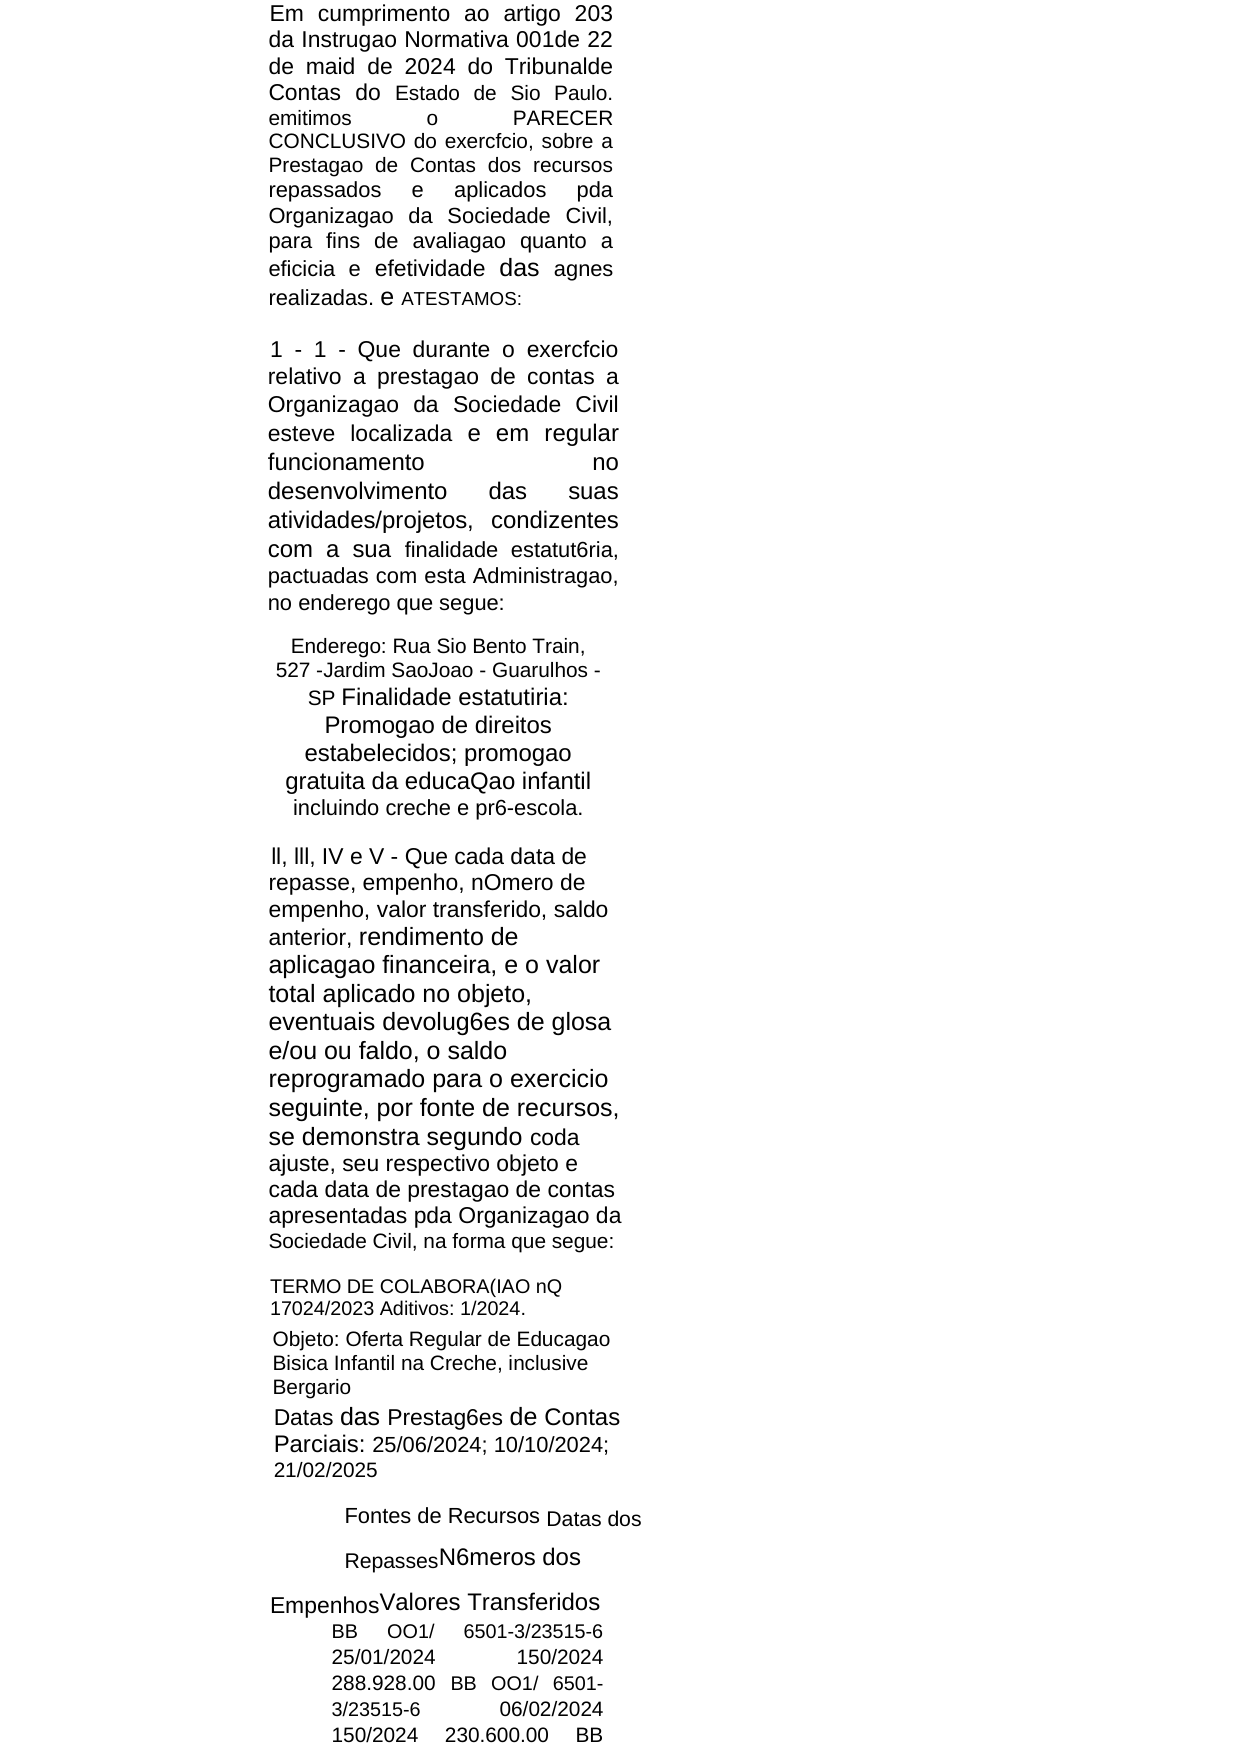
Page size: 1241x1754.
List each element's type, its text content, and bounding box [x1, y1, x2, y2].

text Enderego: Rua Sio Bento Train, 527 -Jardim SaoJoao - Guarulhos - SP Finalidade estatutiria: Promogao de direitos estabelecidos; promogao gratuita da educaQao infantil incluindo creche e pr6-escola. [273, 634, 603, 820]
text TERMO DE COLABORA(IAO nQ 17024/2023 Aditivos: 1/2024. [270, 1274, 667, 1320]
text Fontes de Recursos Datas dos RepassesN6meros dos [344, 1489, 667, 1573]
text EmpenhosValores Transferidos [157, 1573, 600, 1619]
text ll, lll, IV e V - Que cada data de repasse, empenho, nOmero de empenho, valor transferido, saldo anterior, rendimento de aplicagao financeira, e o valor total aplicado no objeto, eventuais devolug6es de glosa e/ou ou faldo, o saldo reprogramado para o exercicio seguinte, por fonte de recursos, se demonstra segundo coda ajuste, seu respectivo objeto e cada data de prestagao de contas apresentadas pda Organizagao da Sociedade Civil, na forma que segue: [268, 843, 623, 1252]
text Em cumprimento ao artigo 203 da Instrugao Normativa 001de 22 de maid de 2024 do Tribunalde Contas do Estado de Sio Paulo. emitimos o PARECER CONCLUSIVO do exercfcio, sobre a Prestagao de Contas dos recursos repassados e aplicados pda Organizagao da Sociedade Civil, para fins de avaliagao quanto a eficicia e efetividade das agnes realizadas. e ATESTAMOS: [268, 0, 613, 310]
text Objeto: Oferta Regular de Educagao Bisica Infantil na Creche, inclusive Bergario [272, 1327, 667, 1399]
text BB OO1/ 6501-3/23515-6 25/01/2024 150/2024 288.928.00 BB OO1/ 6501-3/23515-6 06/02/2024 150/2024 230.600.00 BB [331, 1620, 603, 1747]
text 1 - 1 - Que durante o exercfcio relativo a prestagao de contas a Organizagao da Sociedade Civil esteve localizada e em regular funcionamento no desenvolvimento das suas atividades/projetos, condizentes com a sua finalidade estatut6ria, pactuadas com esta Administragao, no enderego que segue: [268, 336, 619, 615]
text Datas das Prestag6es de Contas Parciais: 25/06/2024; 10/10/2024; 21/02/2025 [273, 1402, 667, 1482]
